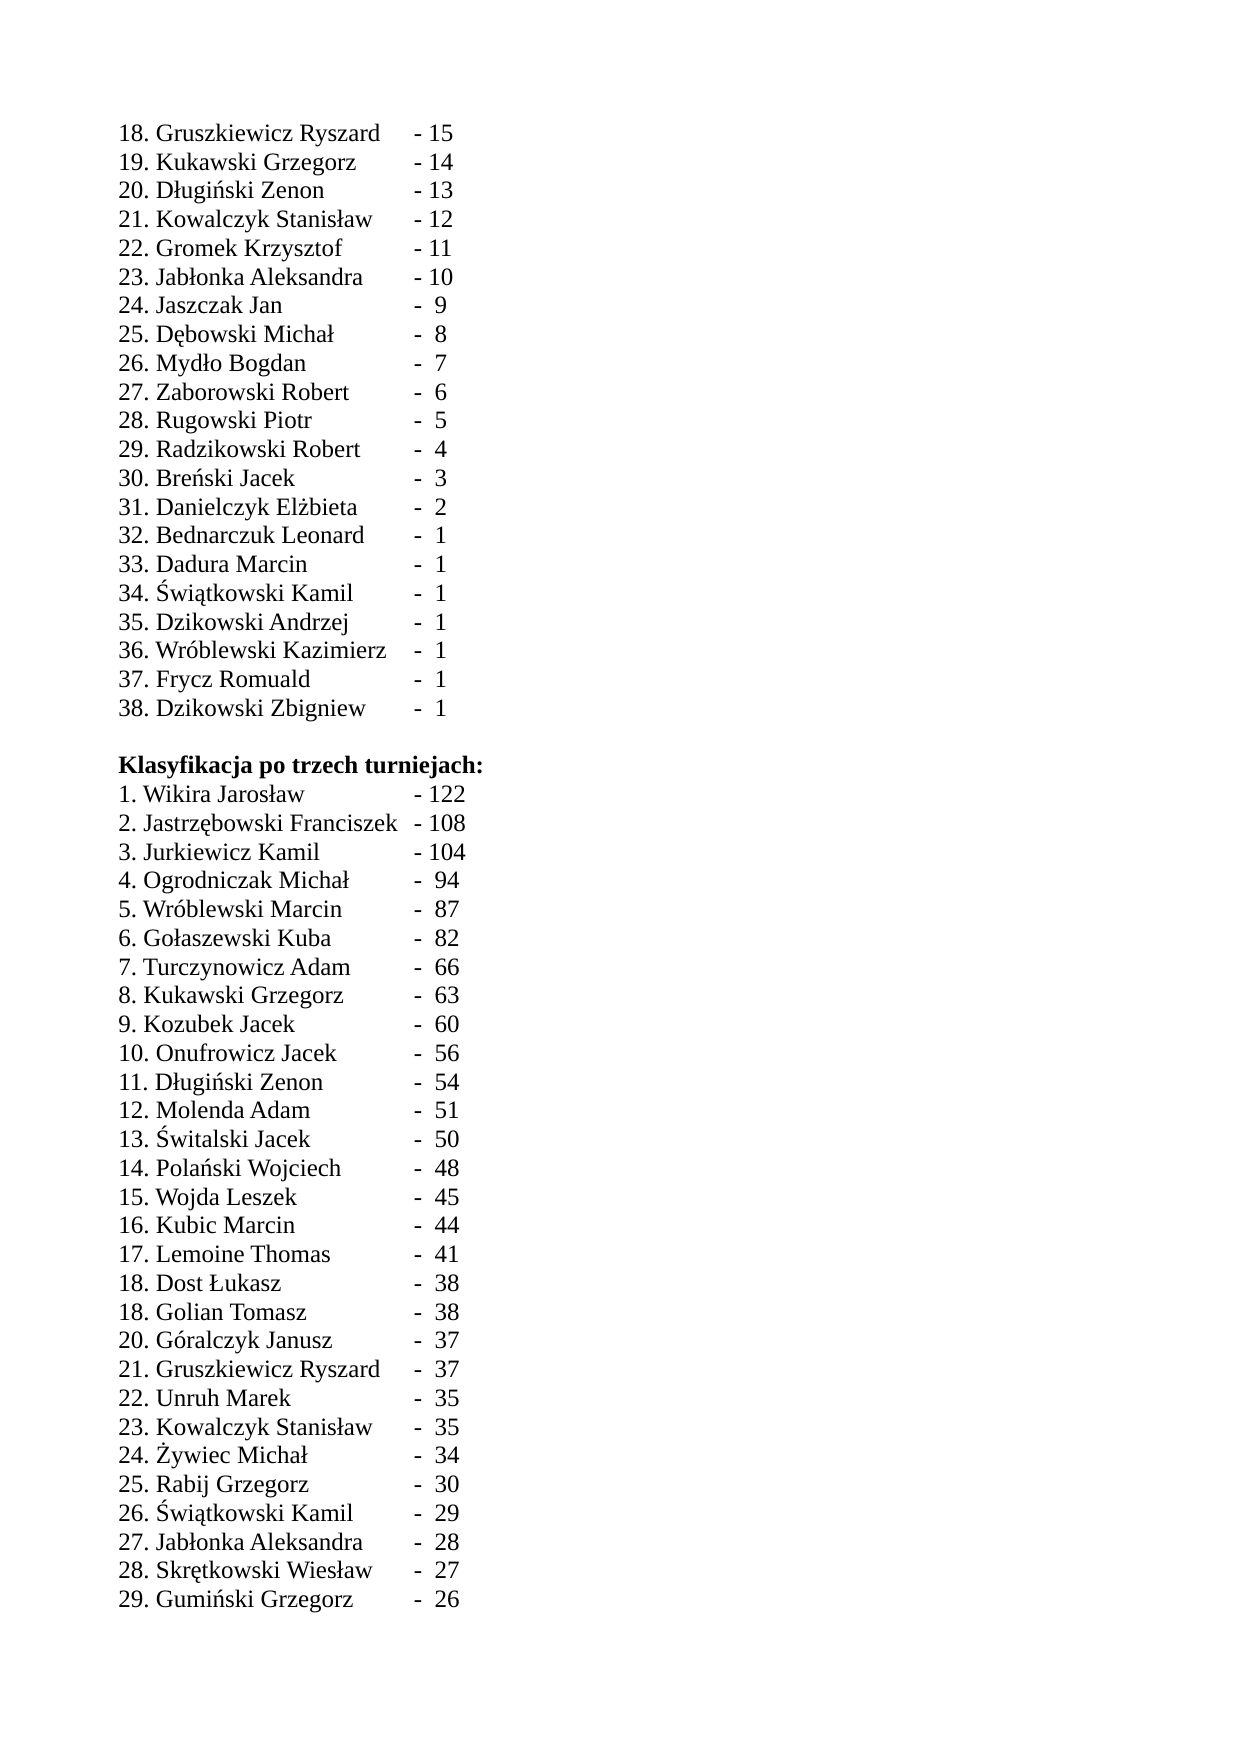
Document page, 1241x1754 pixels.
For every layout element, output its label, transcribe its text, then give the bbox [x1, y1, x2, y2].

text 15. Wojda Leszek - 45 [118, 1182, 1122, 1211]
text 32. Bednarczuk Leonard - 1 [118, 521, 1122, 549]
text 38. Dzikowski Zbigniew - 1 [118, 693, 1122, 722]
text 28. Skrętkowski Wiesław - 27 [118, 1556, 1122, 1584]
text 22. Unruh Marek - 35 [118, 1383, 1122, 1412]
text 19. Kukawski Grzegorz - 14 [118, 147, 1122, 176]
text 7. Turczynowicz Adam - 66 [118, 952, 1122, 981]
text Klasyfikacja po trzech turniejach: [118, 751, 1122, 779]
text 11. Długiński Zenon - 54 [118, 1067, 1122, 1096]
text 27. Jabłonka Aleksandra - 28 [118, 1527, 1122, 1556]
text 16. Kubic Marcin - 44 [118, 1211, 1122, 1239]
text 18. Gruszkiewicz Ryszard - 15 [118, 118, 1122, 147]
text 29. Gumiński Grzegorz - 26 [118, 1584, 1122, 1613]
text 8. Kukawski Grzegorz - 63 [118, 981, 1122, 1009]
text 2. Jastrzębowski Franciszek - 108 [118, 808, 1122, 837]
text 20. Długiński Zenon - 13 [118, 176, 1122, 204]
text 21. Gruszkiewicz Ryszard - 37 [118, 1354, 1122, 1383]
text 28. Rugowski Piotr - 5 [118, 406, 1122, 434]
text 35. Dzikowski Andrzej - 1 [118, 607, 1122, 636]
text 29. Radzikowski Robert - 4 [118, 434, 1122, 463]
text 25. Rabij Grzegorz - 30 [118, 1469, 1122, 1498]
text 30. Breński Jacek - 3 [118, 463, 1122, 492]
text 23. Jabłonka Aleksandra - 10 [118, 262, 1122, 291]
text 21. Kowalczyk Stanisław - 12 [118, 204, 1122, 233]
text 9. Kozubek Jacek - 60 [118, 1009, 1122, 1038]
text 20. Góralczyk Janusz - 37 [118, 1326, 1122, 1354]
text 24. Jaszczak Jan - 9 [118, 291, 1122, 319]
text 10. Onufrowicz Jacek - 56 [118, 1038, 1122, 1067]
text 24. Żywiec Michał - 34 [118, 1441, 1122, 1469]
text 13. Świtalski Jacek - 50 [118, 1124, 1122, 1153]
text 23. Kowalczyk Stanisław - 35 [118, 1412, 1122, 1441]
text 36. Wróblewski Kazimierz - 1 [118, 636, 1122, 664]
text 31. Danielczyk Elżbieta - 2 [118, 492, 1122, 521]
text 26. Świątkowski Kamil - 29 [118, 1498, 1122, 1527]
text 18. Golian Tomasz - 38 [118, 1297, 1122, 1326]
text 22. Gromek Krzysztof - 11 [118, 233, 1122, 262]
text 6. Gołaszewski Kuba - 82 [118, 923, 1122, 952]
text 26. Mydło Bogdan - 7 [118, 348, 1122, 377]
text 5. Wróblewski Marcin - 87 [118, 894, 1122, 923]
text 14. Polański Wojciech - 48 [118, 1153, 1122, 1182]
text 37. Frycz Romuald - 1 [118, 664, 1122, 693]
text 4. Ogrodniczak Michał - 94 [118, 866, 1122, 894]
text 1. Wikira Jarosław - 122 [118, 779, 1122, 808]
text 18. Dost Łukasz - 38 [118, 1268, 1122, 1297]
text 12. Molenda Adam - 51 [118, 1096, 1122, 1124]
text 3. Jurkiewicz Kamil - 104 [118, 837, 1122, 866]
text 33. Dadura Marcin - 1 [118, 549, 1122, 578]
text 17. Lemoine Thomas - 41 [118, 1239, 1122, 1268]
text 27. Zaborowski Robert - 6 [118, 377, 1122, 406]
text 25. Dębowski Michał - 8 [118, 319, 1122, 348]
text 34. Świątkowski Kamil - 1 [118, 578, 1122, 607]
